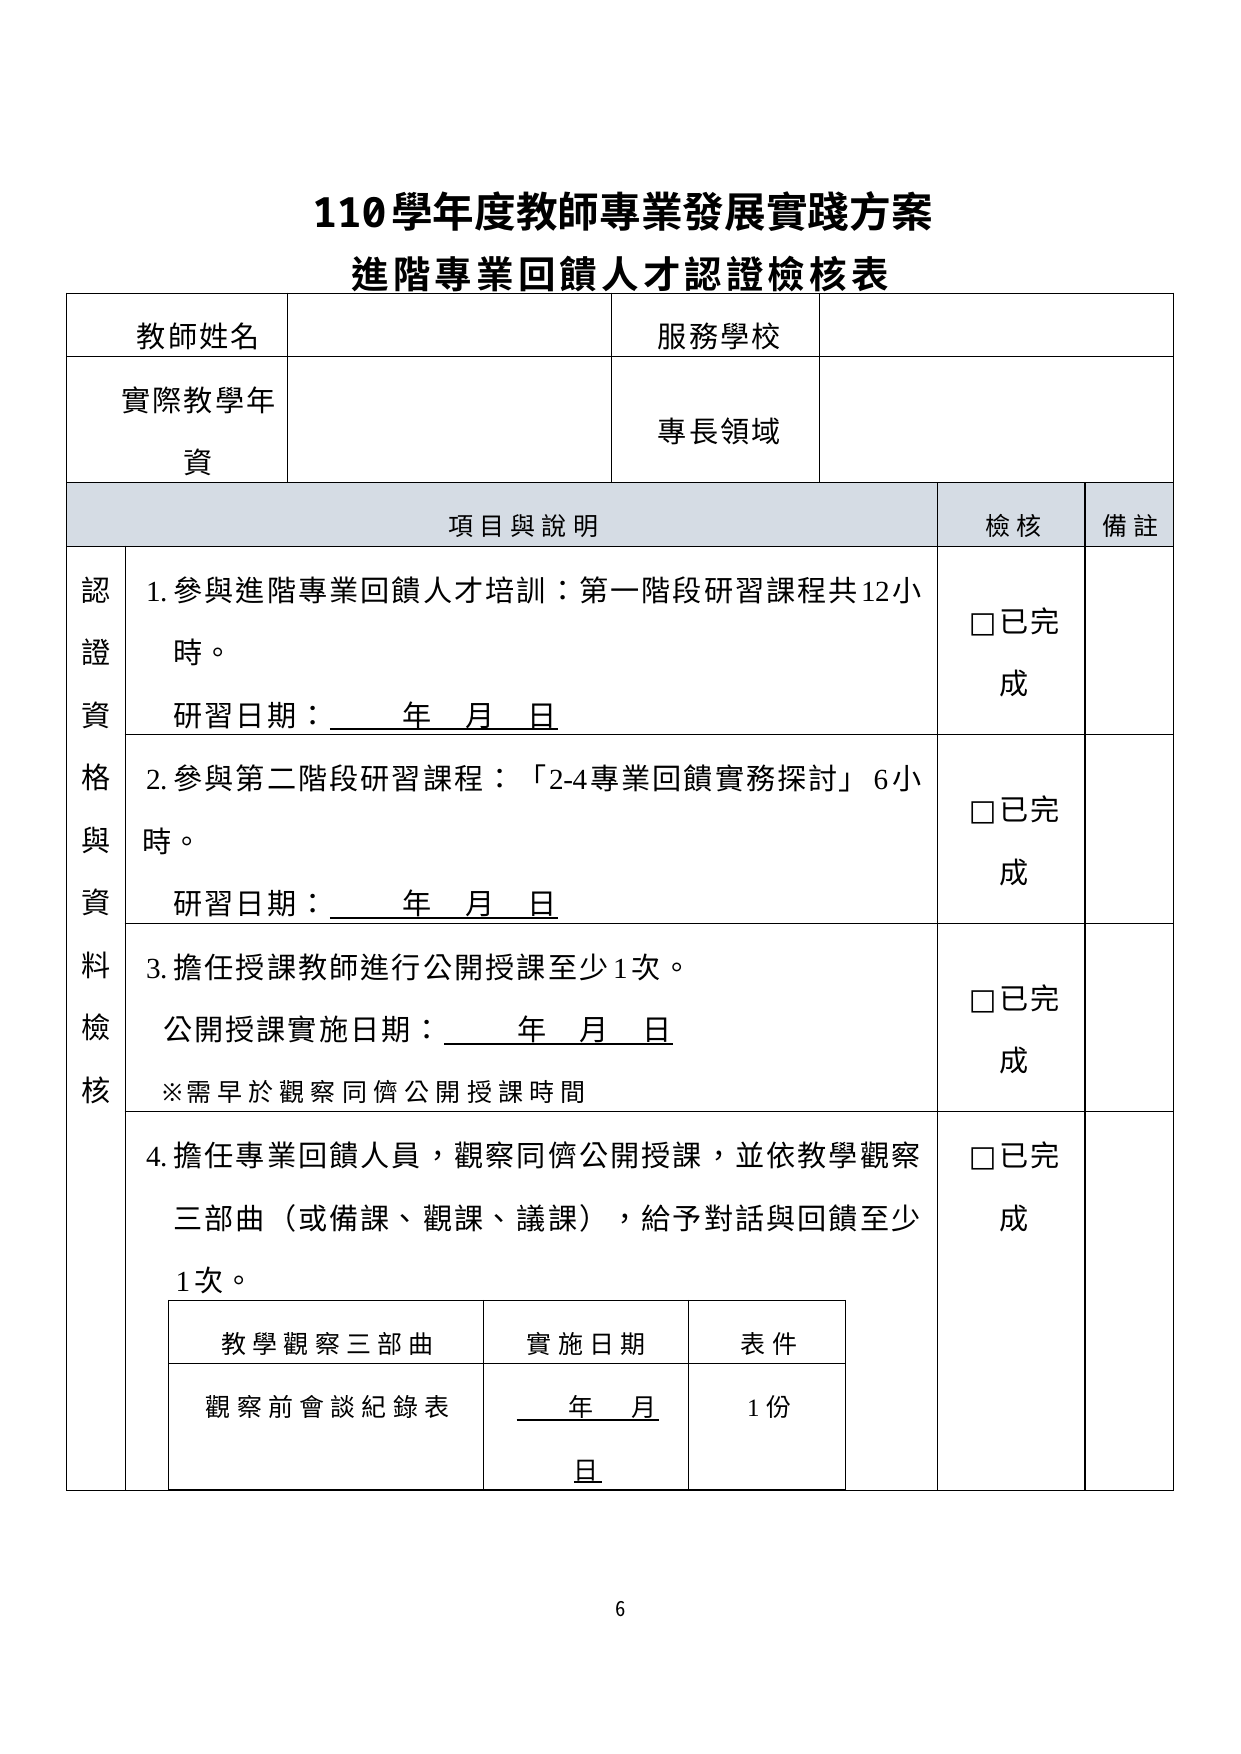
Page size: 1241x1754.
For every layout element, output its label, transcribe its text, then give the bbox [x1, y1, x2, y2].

table_header 表件 [689, 1301, 845, 1363]
table_cell 2.參與第二階段研習課程：「2-4專業回饋實務探討」6小時。 研習日期： 年 月 日 [126, 735, 937, 923]
table_header 實施日期 [484, 1301, 688, 1363]
table_cell □已完成 [938, 547, 1084, 734]
table_cell 3.擔任授課教師進行公開授課至少1次。 公開授課實施日期： 年 月 日 ※需早於觀察同儕公開授課時間 [126, 924, 937, 1111]
subtitle 進階專業回饋人才認證檢核表 [120, 230, 1120, 292]
table_cell 項目與說明 [67, 483, 937, 546]
table_cell 4.擔任專業回饋人員，觀察同儕公開授課，並依教學觀察三部曲（或備課、觀課、議課），給予對話與回饋至少1次。 [126, 1112, 937, 1490]
table_cell 備註 [1086, 483, 1173, 546]
table_cell 1份 [689, 1364, 845, 1489]
table_cell 實際教學年資 [67, 357, 287, 482]
table_cell 認證資格 與資料檢核 [67, 547, 125, 1490]
table_cell □已完成 [938, 735, 1084, 923]
table_header 服務學校 [612, 294, 819, 356]
table_header 教師姓名 [67, 294, 287, 356]
table_header [288, 294, 611, 356]
table_cell [1086, 547, 1173, 734]
table_cell [1086, 735, 1173, 923]
table_cell □已完成 [938, 1112, 1084, 1490]
table_cell 1.參與進階專業回饋人才培訓：第一階段研習課程共12小時。 研習日期： 年 月 日 [126, 547, 937, 734]
table_cell 檢核 [938, 483, 1084, 546]
table_cell □已完成 [938, 924, 1084, 1111]
table_header 教學觀察三部曲 [169, 1301, 483, 1363]
text 110學年度教師專業發展實踐方案 [120, 167, 1120, 230]
table_cell 年 月 日 [484, 1364, 688, 1489]
table_cell [1086, 924, 1173, 1111]
table_cell [1086, 1112, 1173, 1490]
table_cell [288, 357, 611, 482]
table_header [820, 294, 1173, 356]
table_cell 專長領域 [612, 357, 819, 482]
table_cell [820, 357, 1173, 482]
table_cell 觀察前會談紀錄表 [169, 1364, 483, 1489]
